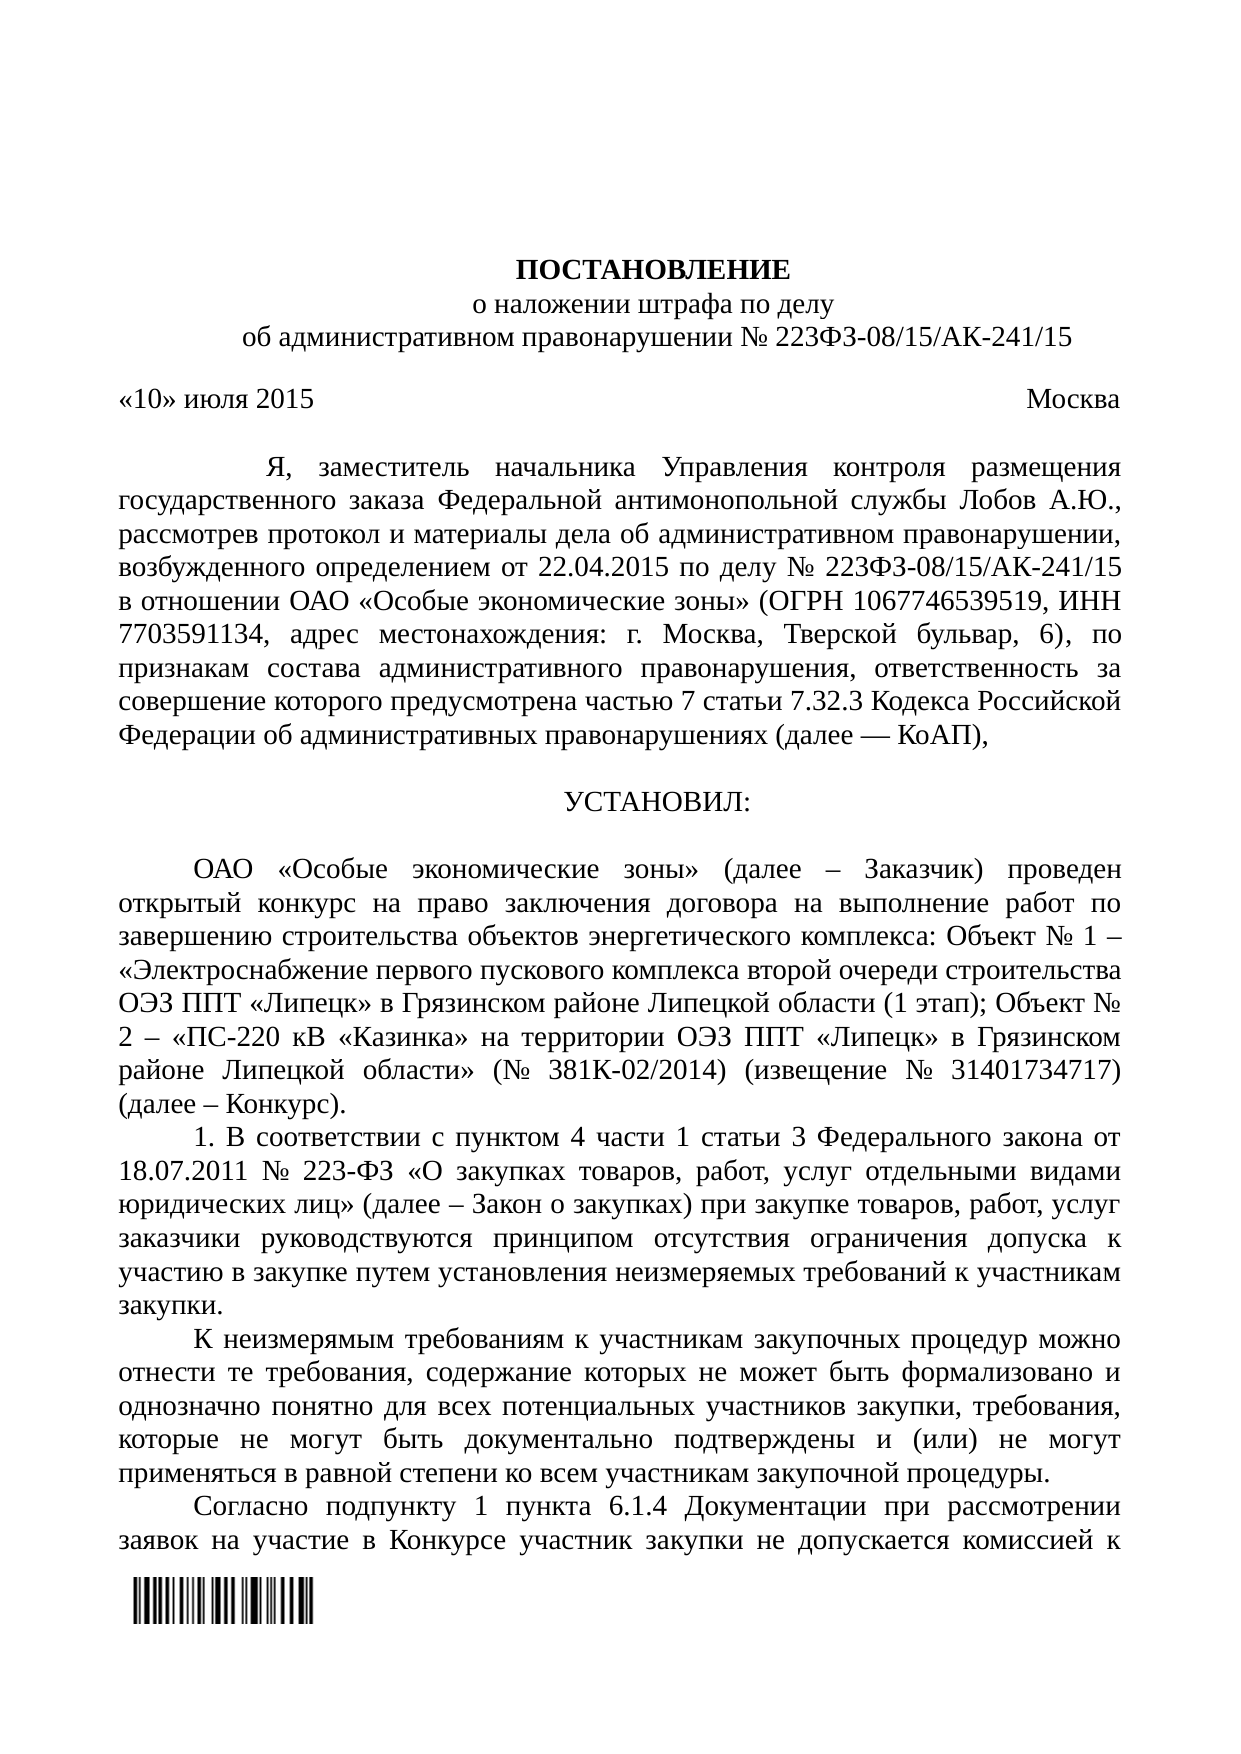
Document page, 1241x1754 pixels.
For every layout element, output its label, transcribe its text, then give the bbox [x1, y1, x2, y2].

text о наложении штрафа по делу [118, 286, 1122, 319]
text «10» июля 2015 Москва [118, 382, 1122, 415]
text ОАО «Особые экономические зоны» (далее – Заказчик) проведен открытый конкурс на право заключения договора на выполнение работ по завершению строительства объектов энергетического комплекса: Объект № 1 – «Электроснабжение первого пускового комплекса второй очереди строительства ОЭЗ ППТ «Липецк» в Грязинском районе Липецкой области (1 этап); Объект № 2 – «ПС-220 кВ «Казинка» на территории ОЭЗ ППТ «Липецк» в Грязинском районе Липецкой области» (№ 381К-02/2014) (извещение № 31401734717) (далее – Конкурс). [118, 851, 1122, 1119]
text ПОСТАНОВЛЕНИЕ [118, 252, 1122, 286]
text Согласно подпункту 1 пункта 6.1.4 Документации при рассмотрении заявок на участие в Конкурсе участник закупки не допускается комиссией к [118, 1488, 1122, 1556]
picture [118, 1577, 331, 1624]
text К неизмерямым требованиям к участникам закупочных процедур можно отнести те требования, содержание которых не может быть формализовано и однозначно понятно для всех потенциальных участников закупки, требования, которые не могут быть документально подтверждены и (или) не могут применяться в равной степени ко всем участникам закупочной процедуры. [118, 1321, 1122, 1488]
text об административном правонарушении № 223ФЗ-08/15/АК-241/15 [118, 319, 1122, 353]
text УСТАНОВИЛ: [118, 784, 1122, 818]
text 1. В соответствии с пунктом 4 части 1 статьи 3 Федерального закона от 18.07.2011 № 223-ФЗ «О закупках товаров, работ, услуг отдельными видами юридических лиц» (далее – Закон о закупках) при закупке товаров, работ, услуг заказчики руководствуются принципом отсутствия ограничения допуска к участию в закупке путем установления неизмеряемых требований к участникам закупки. [118, 1119, 1122, 1321]
text Я, заместитель начальника Управления контроля размещения государственного заказа Федеральной антимонопольной службы Лобов А.Ю., рассмотрев протокол и материалы дела об административном правонарушении, возбужденного определением от 22.04.2015 по делу № 223ФЗ-08/15/АК-241/15 в отношении ОАО «Особые экономические зоны» (ОГРН 1067746539519, ИНН 7703591134, адрес местонахождения: г. Москва, Тверской бульвар, 6), по признакам состава административного правонарушения, ответственность за совершение которого предусмотрена частью 7 статьи 7.32.3 Кодекса Российской Федерации об административных правонарушениях (далее — КоАП), [118, 449, 1122, 751]
